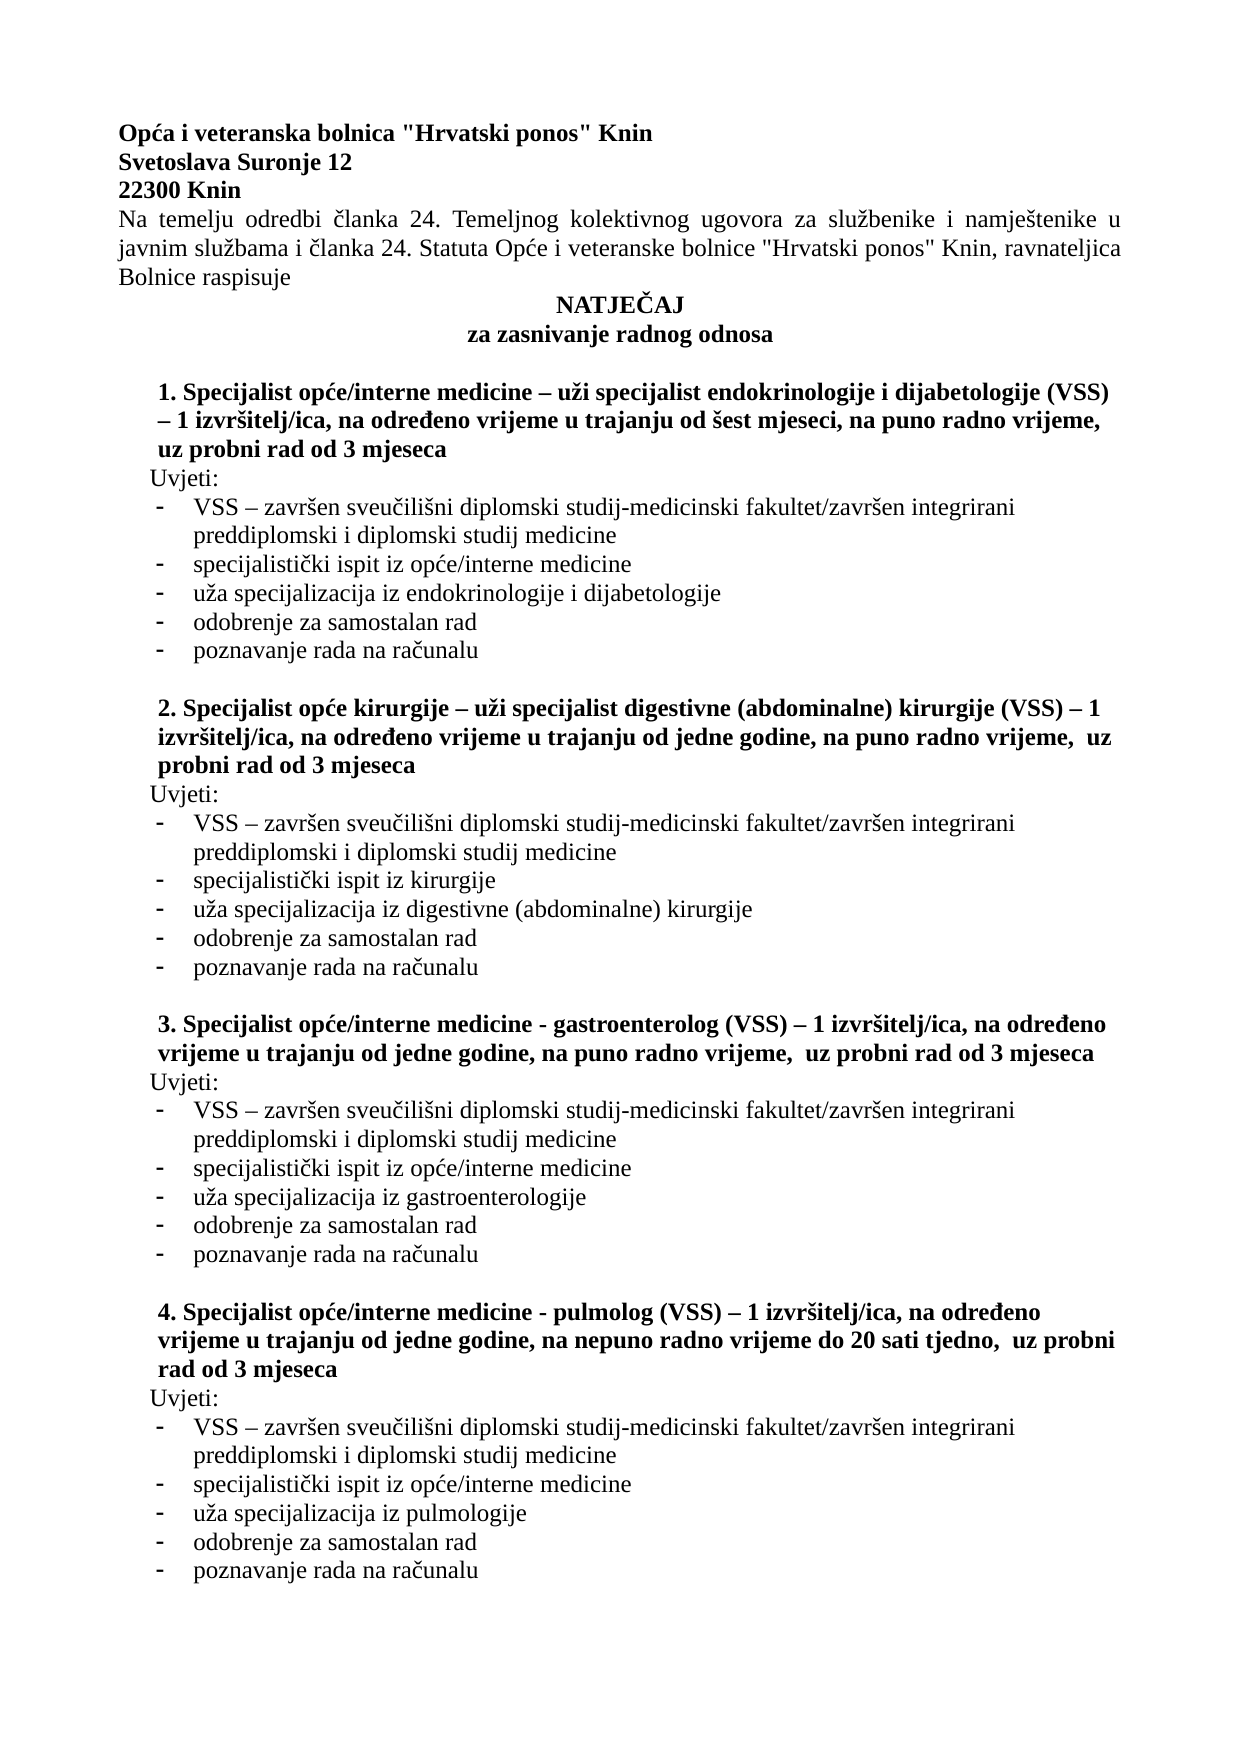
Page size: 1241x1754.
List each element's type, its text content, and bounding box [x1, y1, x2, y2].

list uža specijalizacija iz pulmologije [156, 1498, 1122, 1527]
text 4. Specijalist opće/interne medicine - pulmolog (VSS) – 1 izvršitelj/ica, na određeno vrijeme u trajanju od jedne godine, na nepuno radno vrijeme do 20 sati tjedno, uz probni rad od 3 mjeseca [158, 1297, 1122, 1383]
list poznavanje rada na računalu [156, 1556, 1122, 1584]
list poznavanje rada na računalu [156, 636, 1122, 664]
text Uvjeti: [118, 1067, 1122, 1096]
list odobrenje za samostalan rad [156, 607, 1122, 636]
list uža specijalizacija iz endokrinologije i dijabetologije [156, 578, 1122, 607]
list VSS – završen sveučilišni diplomski studij-medicinski fakultet/završen integrirani preddiplomski i diplomski studij medicine [156, 1096, 1122, 1153]
text 2. Specijalist opće kirurgije – uži specijalist digestivne (abdominalne) kirurgije (VSS) – 1 izvršitelj/ica, na određeno vrijeme u trajanju od jedne godine, na puno radno vrijeme, uz probni rad od 3 mjeseca [158, 693, 1122, 779]
list odobrenje za samostalan rad [156, 923, 1122, 952]
list specijalistički ispit iz kirurgije [156, 866, 1122, 894]
text Uvjeti: [118, 1383, 1122, 1412]
text Uvjeti: [118, 463, 1122, 492]
list poznavanje rada na računalu [156, 1239, 1122, 1268]
list specijalistički ispit iz opće/interne medicine [156, 549, 1122, 578]
list specijalistički ispit iz opće/interne medicine [156, 1153, 1122, 1182]
list uža specijalizacija iz gastroenterologije [156, 1182, 1122, 1211]
text Uvjeti: [118, 779, 1122, 808]
text Svetoslava Suronje 12 [118, 147, 1122, 176]
list specijalistički ispit iz opće/interne medicine [156, 1469, 1122, 1498]
list poznavanje rada na računalu [156, 952, 1122, 981]
list uža specijalizacija iz digestivne (abdominalne) kirurgije [156, 894, 1122, 923]
list VSS – završen sveučilišni diplomski studij-medicinski fakultet/završen integrirani preddiplomski i diplomski studij medicine [156, 1412, 1122, 1469]
list odobrenje za samostalan rad [156, 1527, 1122, 1556]
text 1. Specijalist opće/interne medicine – uži specijalist endokrinologije i dijabetologije (VSS) – 1 izvršitelj/ica, na određeno vrijeme u trajanju od šest mjeseci, na puno radno vrijeme, uz probni rad od 3 mjeseca [158, 377, 1122, 463]
text 22300 Knin [118, 176, 1122, 204]
text 3. Specijalist opće/interne medicine - gastroenterolog (VSS) – 1 izvršitelj/ica, na određeno vrijeme u trajanju od jedne godine, na puno radno vrijeme, uz probni rad od 3 mjeseca [158, 1009, 1122, 1067]
text Opća i veteranska bolnica "Hrvatski ponos" Knin [118, 118, 1122, 147]
list VSS – završen sveučilišni diplomski studij-medicinski fakultet/završen integrirani preddiplomski i diplomski studij medicine [156, 808, 1122, 866]
text NATJEČAJ [118, 291, 1122, 319]
list odobrenje za samostalan rad [156, 1211, 1122, 1239]
list VSS – završen sveučilišni diplomski studij-medicinski fakultet/završen integrirani preddiplomski i diplomski studij medicine [156, 492, 1122, 549]
text za zasnivanje radnog odnosa [118, 319, 1122, 348]
text Na temelju odredbi članka 24. Temeljnog kolektivnog ugovora za službenike i namještenike u javnim službama i članka 24. Statuta Opće i veteranske bolnice "Hrvatski ponos" Knin, ravnateljica Bolnice raspisuje [118, 204, 1122, 291]
